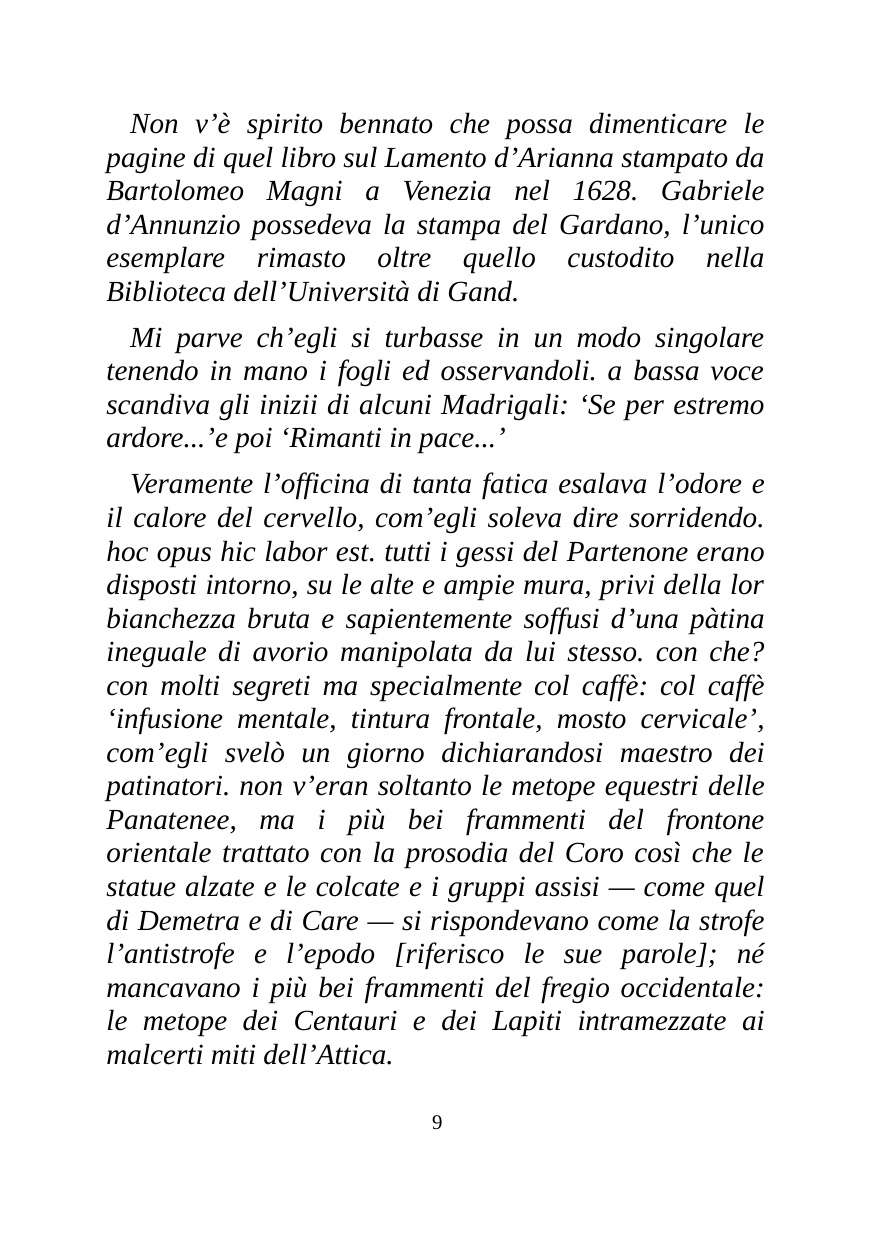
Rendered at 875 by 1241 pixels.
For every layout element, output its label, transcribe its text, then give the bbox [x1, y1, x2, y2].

text Mi parve ch’egli si turbasse in un modo singolare tenendo in mano i fogli ed osservandoli. a bassa voce scandiva gli inizii di alcuni Madrigali: ‘Se per estremo ardore...’e poi ‘Rimanti in pace...’ [106, 320, 768, 454]
text Veramente l’officina di tanta fatica esalava l’odore e il calore del cervello, com’egli soleva dire sorridendo. hoc opus hic labor est. tutti i gessi del Partenone erano disposti intorno, su le alte e ampie mura, privi della lor bianchezza bruta e sapientemente soffusi d’una pàtina ineguale di avorio manipolata da lui stesso. con che? con molti segreti ma specialmente col caffè: col caffè ‘infusione mentale, tintura frontale, mosto cervicale’, com’egli svelò un giorno dichiarandosi maestro dei patinatori. non v’eran soltanto le metope equestri delle Panatenee, ma i più bei frammenti del frontone orientale trattato con la prosodia del Coro così che le statue alzate e le colcate e i gruppi assisi — come quel di Demetra e di Care — si rispondevano come la strofe l’antistrofe e l’epodo [riferisco le sue parole]; né mancavano i più bei frammenti del fregio occidentale: le metope dei Centauri e dei Lapiti intramezzate ai malcerti miti dell’Attica. [106, 467, 768, 1070]
text Non v’è spirito bennato che possa dimenticare le pagine di quel libro sul Lamento d’Arianna stampato da Bartolomeo Magni a Venezia nel 1628. Gabriele d’Annunzio possedeva la stampa del Gardano, l’unico esemplare rimasto oltre quello custodito nella Biblioteca dell’Università di Gand. [106, 106, 768, 307]
